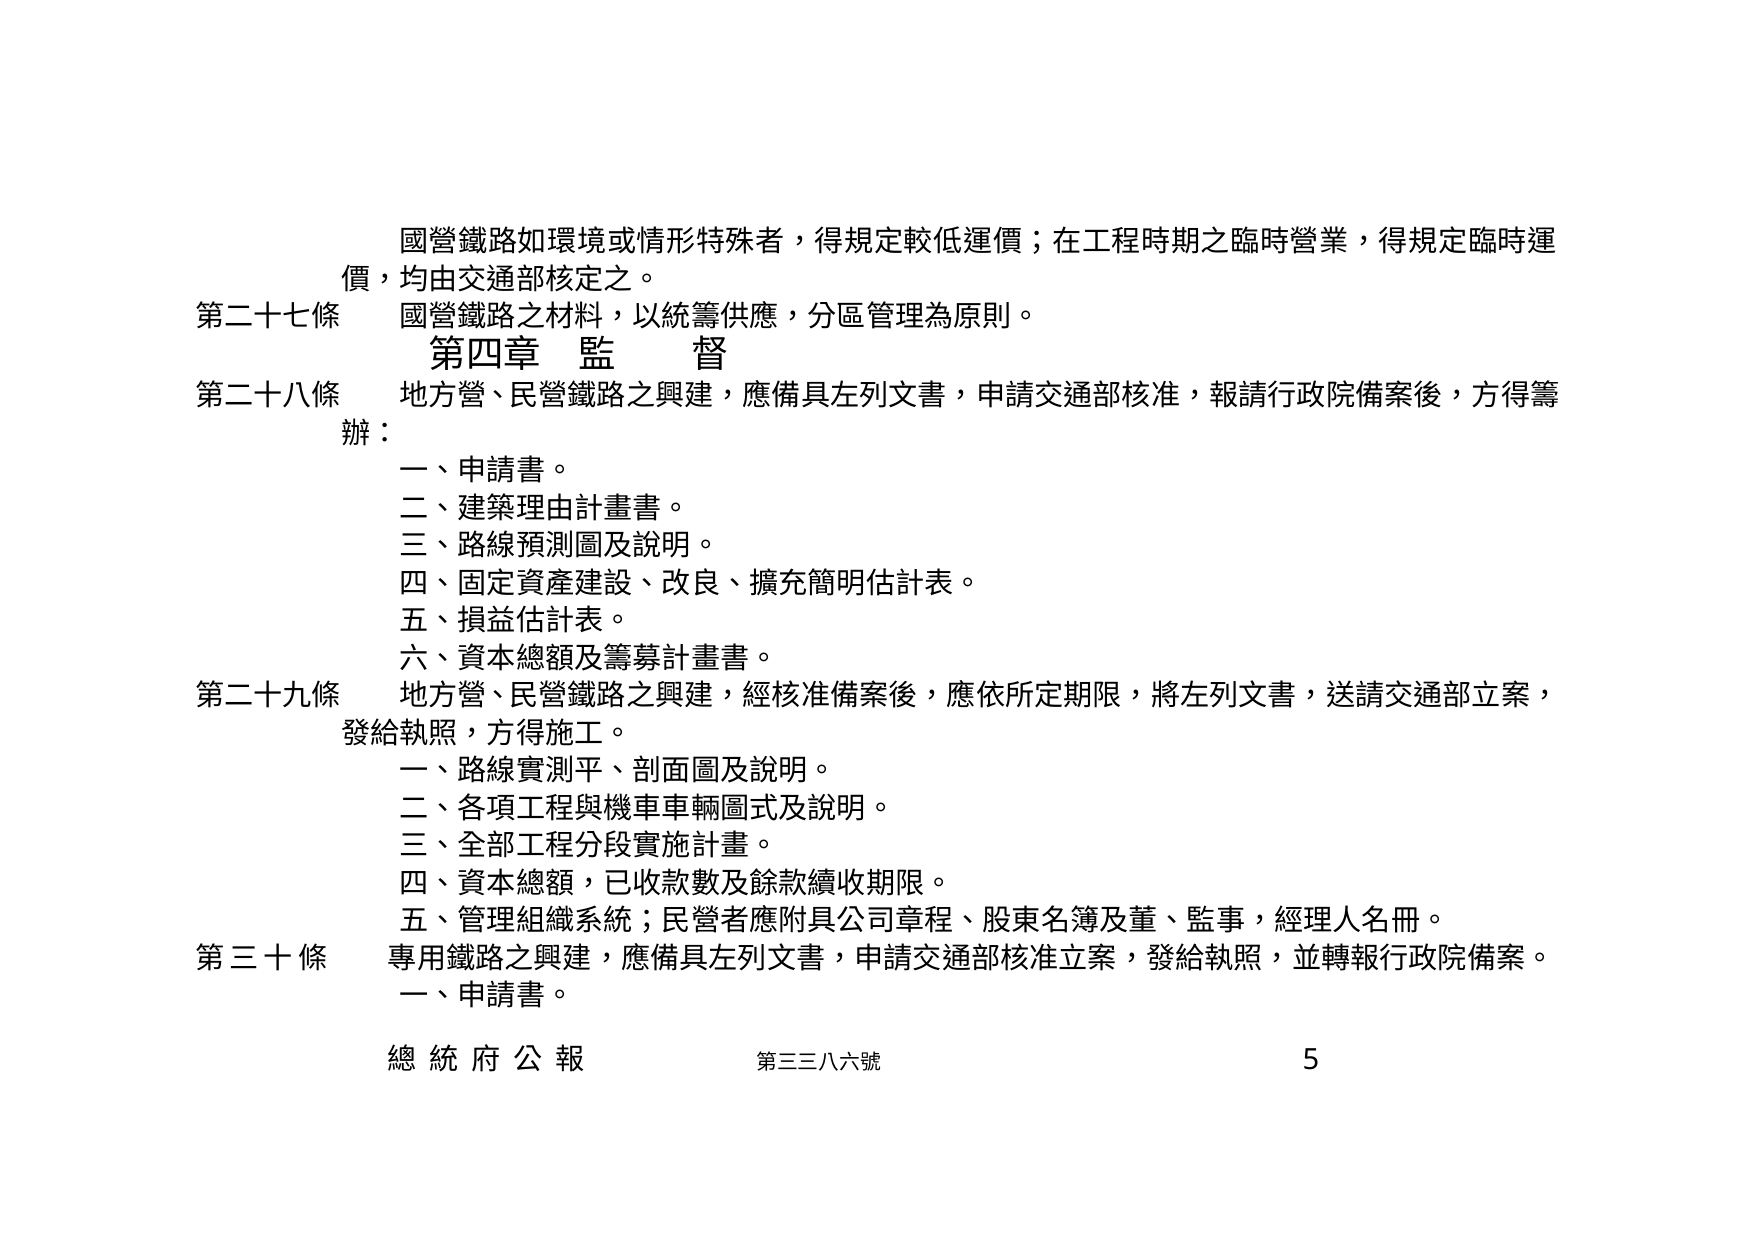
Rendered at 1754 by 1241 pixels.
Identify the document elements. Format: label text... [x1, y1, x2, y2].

text 五、損益估計表。 [399, 601, 1559, 638]
text 第二十七條 國營鐵路之材料，以統籌供應，分區管理為原則。 [195, 297, 1559, 334]
text 四、固定資產建設、改良、擴充簡明估計表。 [399, 563, 1559, 601]
text 三、全部工程分段實施計畫。 [399, 826, 1559, 863]
text 二、建築理由計畫書。 [399, 488, 1559, 526]
text 一、路線實測平、剖面圖及說明。 [399, 751, 1559, 788]
text 第二十九條 地方營、民營鐵路之興建，經核准備案後，應依所定期限，將左列文書，送請交通部立案，發給執照，方得施工。 [195, 676, 1559, 751]
text 國營鐵路如環境或情形特殊者，得規定較低運價；在工程時期之臨時營業，得規定臨時運價，均由交通部核定之。 [341, 222, 1559, 297]
text 六、資本總額及籌募計畫書。 [399, 638, 1559, 676]
text 第四章 監 督 [428, 334, 1559, 376]
text 三、路線預測圖及說明。 [399, 526, 1559, 563]
text 一、申請書。 [399, 451, 1559, 488]
text 二、各項工程與機車車輛圖式及說明。 [399, 788, 1559, 826]
text 四、資本總額，已收款數及餘款續收期限。 [399, 863, 1559, 901]
text 第二十八條 地方營、民營鐵路之興建，應備具左列文書，申請交通部核准，報請行政院備案後，方得籌辦： [195, 376, 1559, 451]
text 第三十條 專用鐵路之興建，應備具左列文書，申請交通部核准立案，發給執照，並轉報行政院備案。 [195, 938, 1559, 976]
text 一、申請書。 [399, 976, 1559, 1013]
text 五、管理組織系統；民營者應附具公司章程、股東名簿及董、監事，經理人名冊。 [399, 901, 1559, 938]
